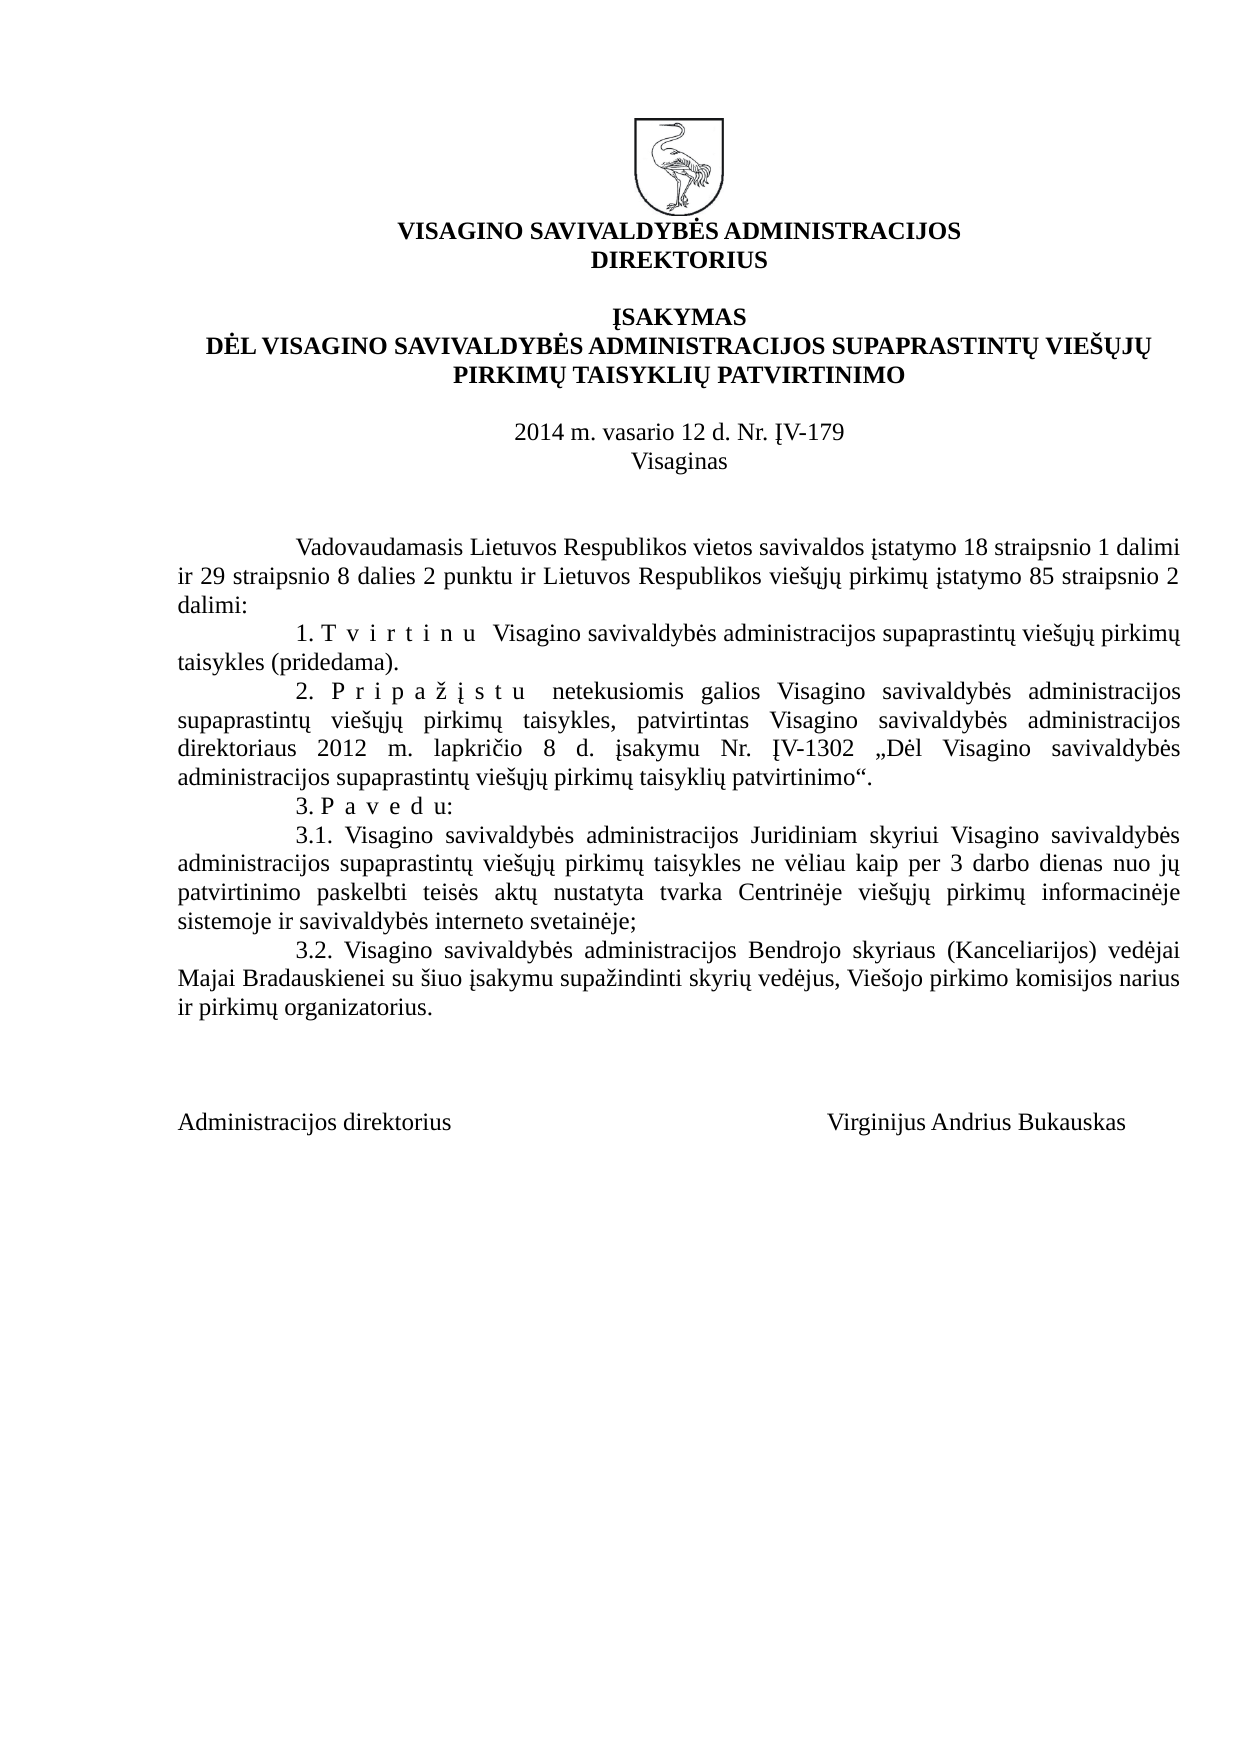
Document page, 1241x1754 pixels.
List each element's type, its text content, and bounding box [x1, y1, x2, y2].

text 2. Pripažįstu netekusiomis galios Visagino savivaldybės administracijos supaprastintų viešųjų pirkimų taisykles, patvirtintas Visagino savivaldybės administracijos direktoriaus 2012 m. lapkričio 8 d. įsakymu Nr. ĮV-1302 „Dėl Visagino savivaldybės administracijos supaprastintų viešųjų pirkimų taisyklių patvirtinimo“. [177, 676, 1181, 791]
text visagino savivaldybės administracijos [177, 216, 1181, 245]
text įsakymas [177, 302, 1181, 331]
text dėl visagino savivaldybės administracijos supaprastintų viešųjų pirkimų taisyklių patvirtinimo [177, 331, 1181, 388]
text 1. Tvirtinu Visagino savivaldybės administracijos supaprastintų viešųjų pirkimų taisykles (pridedama). [177, 618, 1181, 676]
text Vadovaudamasis Lietuvos Respublikos vietos savivaldos įstatymo 18 straipsnio 1 dalimi ir 29 straipsnio 8 dalies 2 punktu ir Lietuvos Respublikos viešųjų pirkimų įstatymo 85 straipsnio 2 dalimi: [177, 532, 1181, 618]
text 3.2. Visagino savivaldybės administracijos Bendrojo skyriaus (Kanceliarijos) vedėjai Majai Bradauskienei su šiuo įsakymu supažindinti skyrių vedėjus, Viešojo pirkimo komisijos narius ir pirkimų organizatorius. [177, 935, 1181, 1021]
text 2014 m. vasario 12 d. Nr. ĮV-179 [177, 417, 1181, 446]
text 3.1. Visagino savivaldybės administracijos Juridiniam skyriui Visagino savivaldybės administracijos supaprastintų viešųjų pirkimų taisykles ne vėliau kaip per 3 darbo dienas nuo jų patvirtinimo paskelbti teisės aktų nustatyta tvarka Centrinėje viešųjų pirkimų informacinėje sistemoje ir savivaldybės interneto svetainėje; [177, 820, 1181, 935]
text Visaginas [177, 446, 1181, 475]
text direktorius [177, 245, 1181, 273]
text 3. Pavedu: [177, 791, 1181, 820]
text Administracijos direktorius Virginijus Andrius Bukauskas [177, 1107, 1181, 1136]
